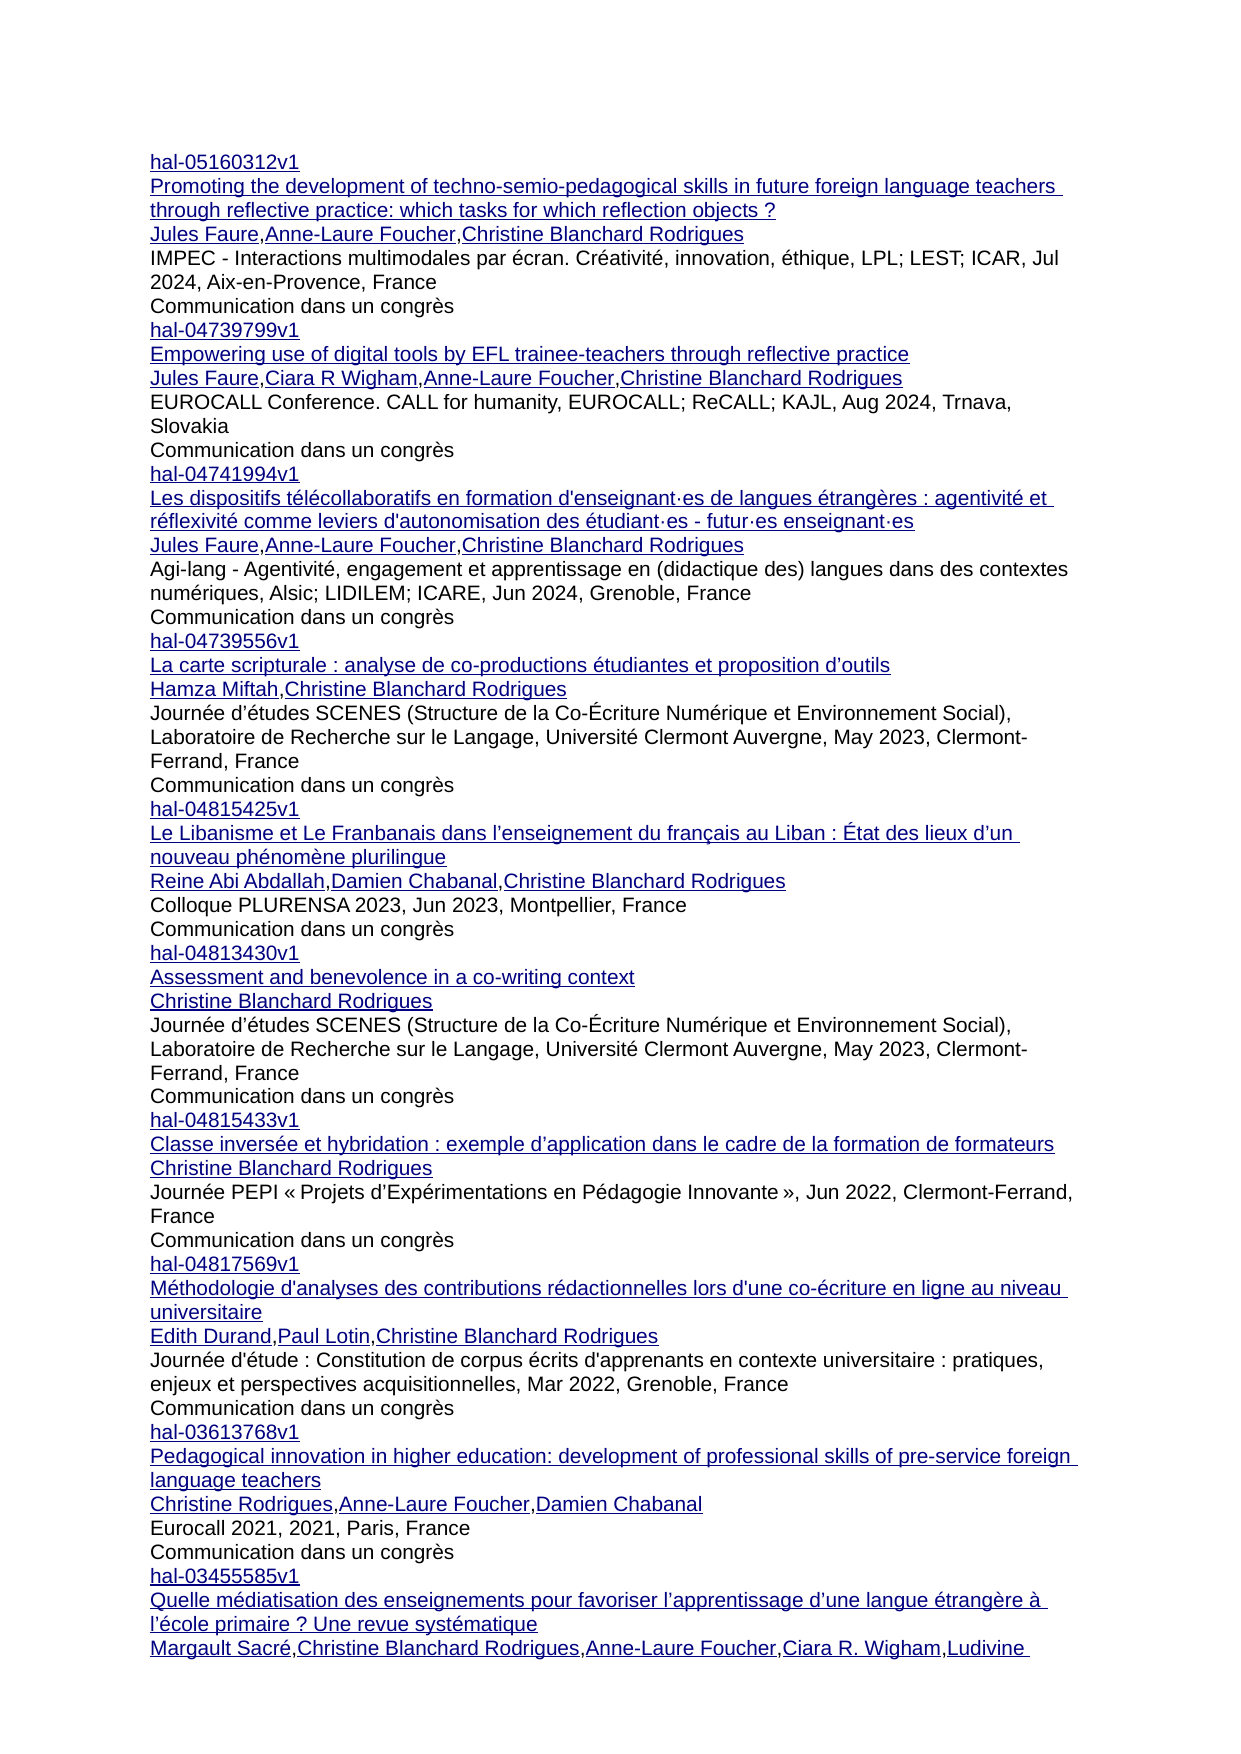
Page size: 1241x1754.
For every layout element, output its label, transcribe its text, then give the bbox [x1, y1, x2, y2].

table_cell Promoting the development of techno-semio-pedagogical skills in future foreign language teachers through reflective practice: which tasks for which reflection objects ? Jules Faure,Anne-Laure Foucher,Christine Blanchard Rodrigues IMPEC - Interactions multimodales par écran. Créativité, innovation, éthique, LPL; LEST; ICAR, Jul 2024, Aix-en-Provence, France Communication dans un congrès hal-04739799v1 [150, 174, 1090, 342]
table_cell hal-05160312v1 [150, 150, 1090, 174]
table_cell Méthodologie d'analyses des contributions rédactionnelles lors d'une co-écriture en ligne au niveau universitaire Edith Durand,Paul Lotin,Christine Blanchard Rodrigues Journée d'étude : Constitution de corpus écrits d'apprenants en contexte universitaire : pratiques, enjeux et perspectives acquisitionnelles, Mar 2022, Grenoble, France Communication dans un congrès hal-03613768v1 [150, 1276, 1090, 1444]
table_cell Les dispositifs télécollaboratifs en formation d'enseignant·es de langues étrangères : agentivité et réflexivité comme leviers d'autonomisation des étudiant·es - futur·es enseignant·es Jules Faure,Anne-Laure Foucher,Christine Blanchard Rodrigues Agi-lang - Agentivité, engagement et apprentissage en (didactique des) langues dans des contextes numériques, Alsic; LIDILEM; ICARE, Jun 2024, Grenoble, France Communication dans un congrès hal-04739556v1 [150, 485, 1090, 653]
table_cell Classe inversée et hybridation : exemple d’application dans le cadre de la formation de formateurs Christine Blanchard Rodrigues Journée PEPI « Projets d’Expérimentations en Pédagogie Innovante », Jun 2022, Clermont-Ferrand, France Communication dans un congrès hal-04817569v1 [150, 1132, 1090, 1276]
table_cell Empowering use of digital tools by EFL trainee-teachers through reflective practice Jules Faure,Ciara R Wigham,Anne-Laure Foucher,Christine Blanchard Rodrigues EUROCALL Conference. CALL for humanity, EUROCALL; ReCALL; KAJL, Aug 2024, Trnava, Slovakia Communication dans un congrès hal-04741994v1 [150, 342, 1090, 485]
table_cell Pedagogical innovation in higher education: development of professional skills of pre-service foreign language teachers Christine Rodrigues,Anne-Laure Foucher,Damien Chabanal Eurocall 2021, 2021, Paris, France Communication dans un congrès hal-03455585v1 [150, 1444, 1090, 1587]
table_cell Assessment and benevolence in a co-writing context Christine Blanchard Rodrigues Journée d’études SCENES (Structure de la Co-Écriture Numérique et Environnement Social), Laboratoire de Recherche sur le Langage, Université Clermont Auvergne, May 2023, Clermont-Ferrand, France Communication dans un congrès hal-04815433v1 [150, 965, 1090, 1132]
table_cell La carte scripturale : analyse de co-productions étudiantes et proposition d’outils Hamza Miftah,Christine Blanchard Rodrigues Journée d’études SCENES (Structure de la Co-Écriture Numérique et Environnement Social), Laboratoire de Recherche sur le Langage, Université Clermont Auvergne, May 2023, Clermont-Ferrand, France Communication dans un congrès hal-04815425v1 [150, 653, 1090, 821]
table_cell Le Libanisme et Le Franbanais dans l’enseignement du français au Liban : État des lieux d’un nouveau phénomène plurilingue Reine Abi Abdallah,Damien Chabanal,Christine Blanchard Rodrigues Colloque PLURENSA 2023, Jun 2023, Montpellier, France Communication dans un congrès hal-04813430v1 [150, 821, 1090, 964]
table_cell Quelle médiatisation des enseignements pour favoriser l’apprentissage d’une langue étrangère à l’école primaire ? Une revue systématique Margault Sacré,Christine Blanchard Rodrigues,Anne-Laure Foucher,Ciara R. Wigham,Ludivine [150, 1588, 1090, 1659]
